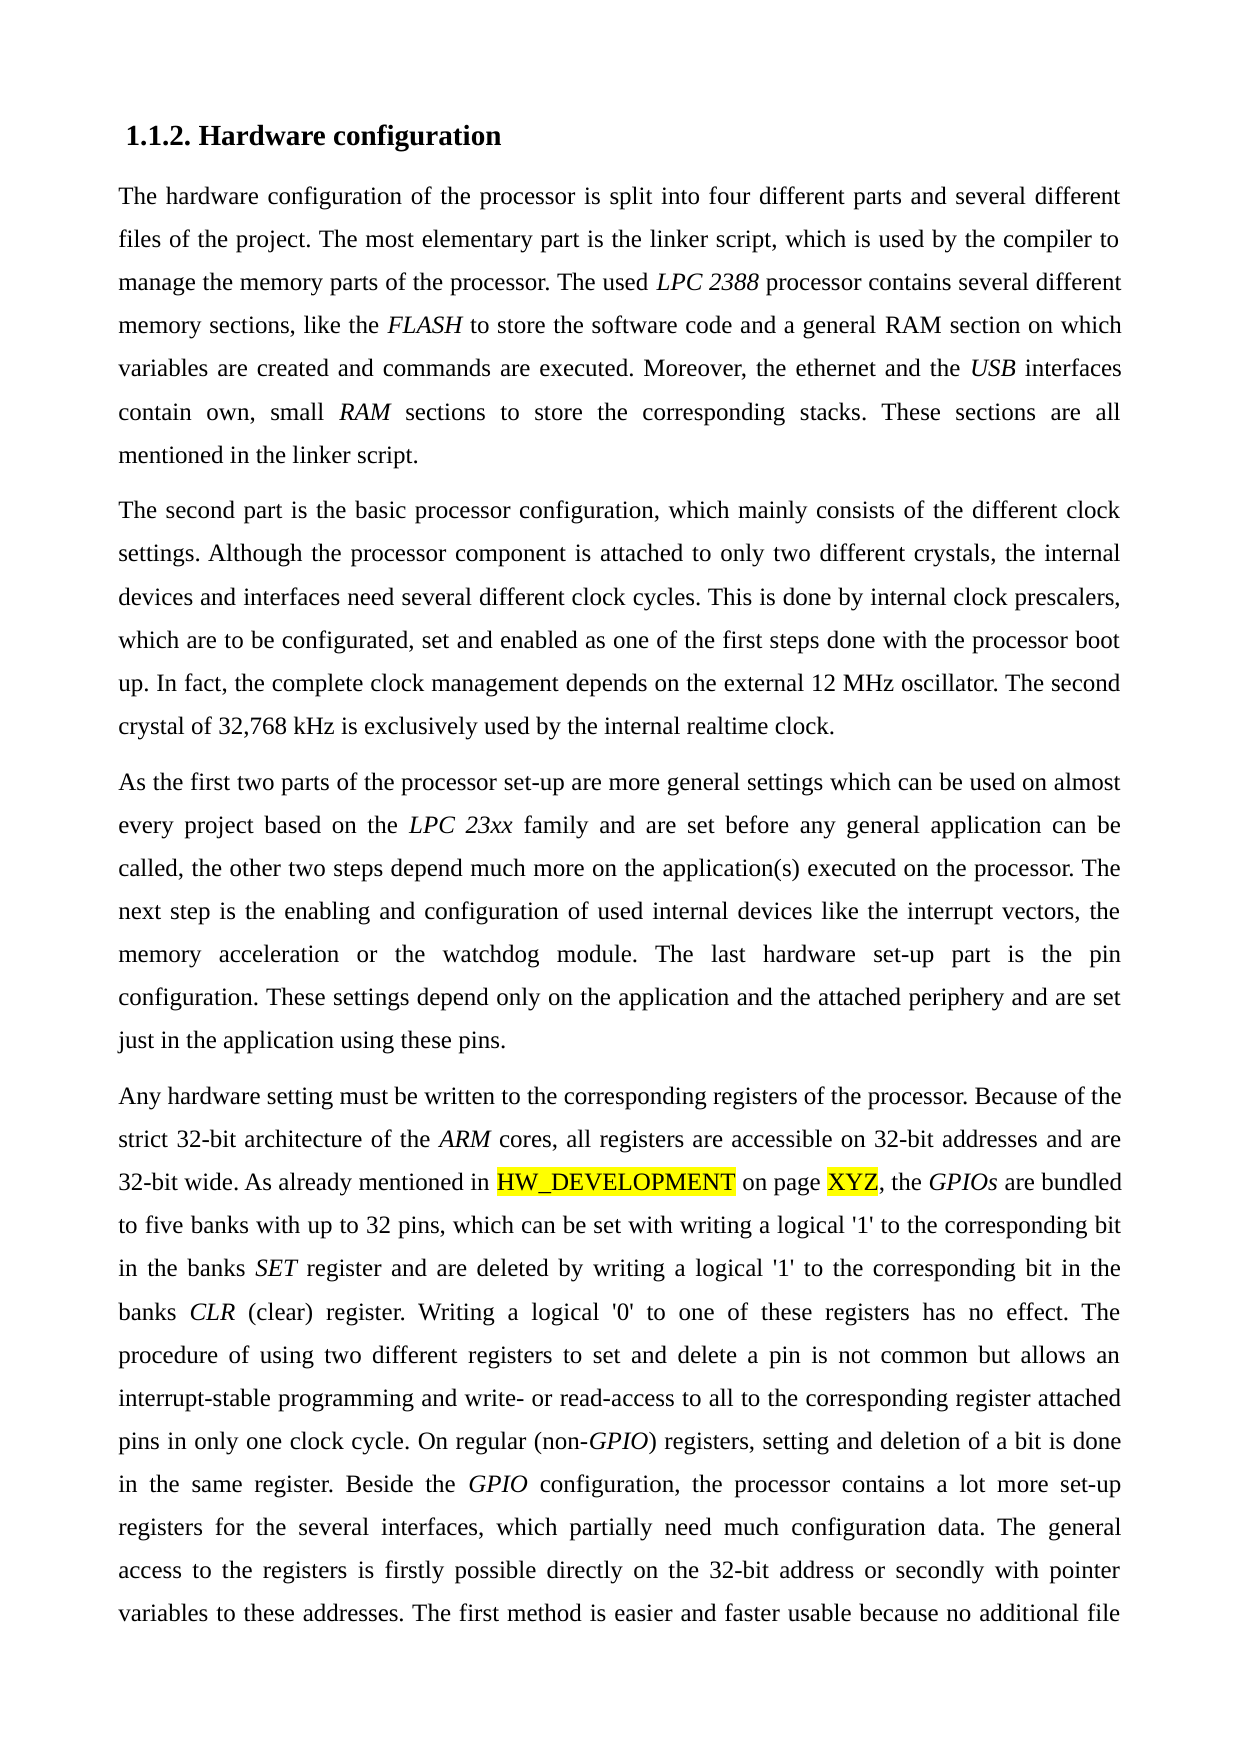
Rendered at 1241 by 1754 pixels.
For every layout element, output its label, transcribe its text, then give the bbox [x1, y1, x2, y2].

text The second part is the basic processor configuration, which mainly consists of the different clock settings. Although the processor component is attached to only two different crystals, the internal devices and interfaces need several different clock cycles. This is done by internal clock prescalers, which are to be configurated, set and enabled as one of the first steps done with the processor boot up. In fact, the complete clock management depends on the external 12 MHz oscillator. The second crystal of 32,768 kHz is exclusively used by the internal realtime clock. [118, 495, 1122, 740]
text Any hardware setting must be written to the corresponding registers of the processor. Because of the strict 32-bit architecture of the ARM cores, all registers are accessible on 32-bit addresses and are 32-bit wide. As already mentioned in HW_DEVELOPMENT on page XYZ, the GPIOs are bundled to five banks with up to 32 pins, which can be set with writing a logical '1' to the corresponding bit in the banks SET register and are deleted by writing a logical '1' to the corresponding bit in the banks CLR (clear) register. Writing a logical '0' to one of these registers has no effect. The procedure of using two different registers to set and delete a pin is not common but allows an interrupt-stable programming and write- or read-access to all to the corresponding register attached pins in only one clock cycle. On regular (non-GPIO) registers, setting and deletion of a bit is done in the same register. Beside the GPIO configuration, the processor contains a lot more set-up registers for the several interfaces, which partially need much configuration data. The general access to the registers is firstly possible directly on the 32-bit address or secondly with pointer variables to these addresses. The first method is easier and faster usable because no additional file [118, 1081, 1122, 1627]
text The hardware configuration of the processor is split into four different parts and several different files of the project. The most elementary part is the linker script, which is used by the compiler to manage the memory parts of the processor. The used LPC 2388 processor contains several different memory sections, like the FLASH to store the software code and a general RAM section on which variables are created and commands are executed. Moreover, the ethernet and the USB interfaces contain own, small RAM sections to store the corresponding stacks. These sections are all mentioned in the linker script. [118, 181, 1122, 468]
subtitle Hardware configuration [118, 118, 1122, 152]
text As the first two parts of the processor set-up are more general settings which can be used on almost every project based on the LPC 23xx family and are set before any general application can be called, the other two steps depend much more on the application(s) executed on the processor. The next step is the enabling and configuration of used internal devices like the interrupt vectors, the memory acceleration or the watchdog module. The last hardware set-up part is the pin configuration. These settings depend only on the application and the attached periphery and are set just in the application using these pins. [118, 767, 1122, 1054]
